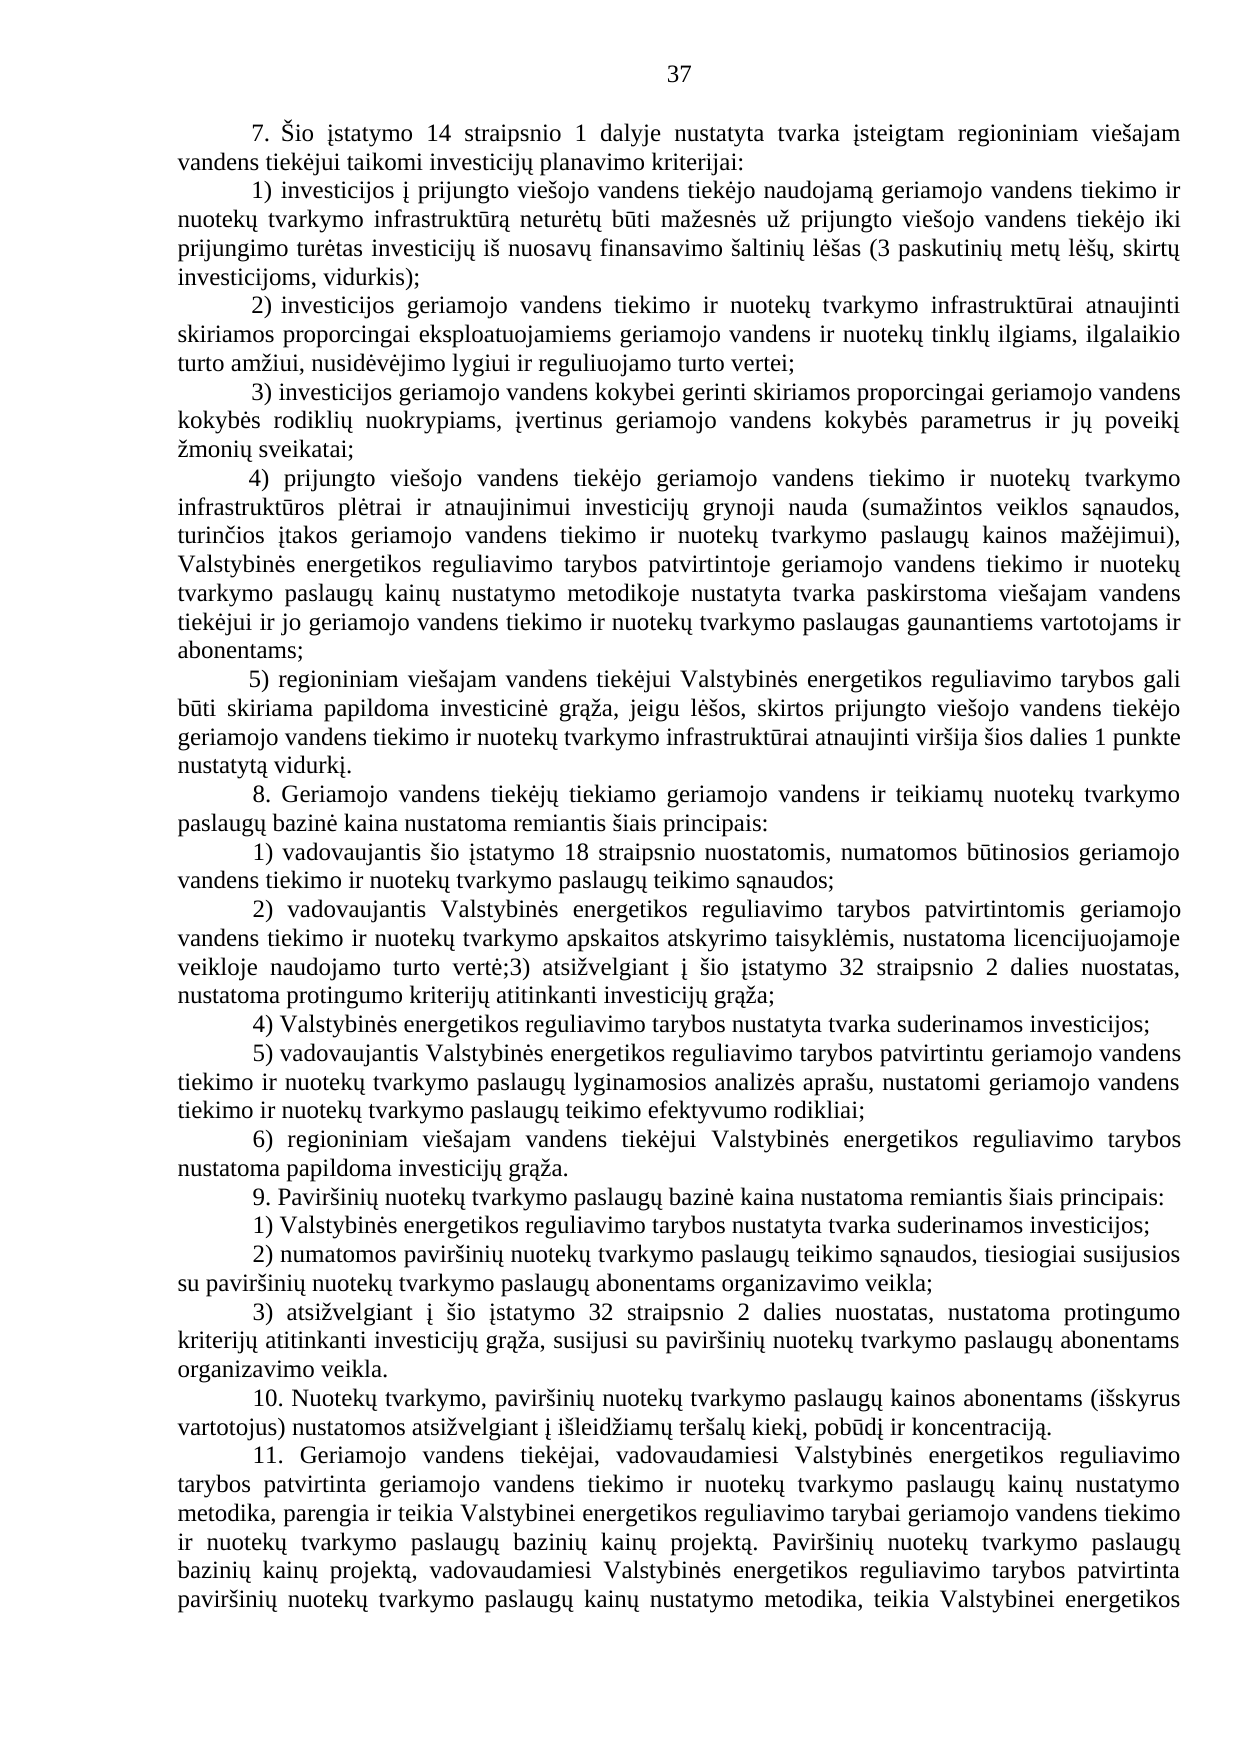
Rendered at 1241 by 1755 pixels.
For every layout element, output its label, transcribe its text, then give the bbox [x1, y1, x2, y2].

text 5) regioniniam viešajam vandens tiekėjui Valstybinės energetikos reguliavimo tarybos gali būti skiriama papildoma investicinė grąža, jeigu lėšos, skirtos prijungto viešojo vandens tiekėjo geriamojo vandens tiekimo ir nuotekų tvarkymo infrastruktūrai atnaujinti viršija šios dalies 1 punkte nustatytą vidurkį. [177, 664, 1181, 779]
text 5) vadovaujantis Valstybinės energetikos reguliavimo tarybos patvirtintu geriamojo vandens tiekimo ir nuotekų tvarkymo paslaugų lyginamosios analizės aprašu, nustatomi geriamojo vandens tiekimo ir nuotekų tvarkymo paslaugų teikimo efektyvumo rodikliai; [177, 1038, 1181, 1124]
text 1) Valstybinės energetikos reguliavimo tarybos nustatyta tvarka suderinamos investicijos; [177, 1211, 1181, 1239]
text 2) numatomos paviršinių nuotekų tvarkymo paslaugų teikimo sąnaudos, tiesiogiai susijusios su paviršinių nuotekų tvarkymo paslaugų abonentams organizavimo veikla; [177, 1239, 1181, 1297]
text 6) regioniniam viešajam vandens tiekėjui Valstybinės energetikos reguliavimo tarybos nustatoma papildoma investicijų grąža. [177, 1124, 1181, 1182]
text 8. Geriamojo vandens tiekėjų tiekiamo geriamojo vandens ir teikiamų nuotekų tvarkymo paslaugų bazinė kaina nustatoma remiantis šiais principais: [177, 779, 1181, 837]
text 3) atsižvelgiant į šio įstatymo 32 straipsnio 2 dalies nuostatas, nustatoma protingumo kriterijų atitinkanti investicijų grąža, susijusi su paviršinių nuotekų tvarkymo paslaugų abonentams organizavimo veikla. [177, 1297, 1181, 1383]
text 2) investicijos geriamojo vandens tiekimo ir nuotekų tvarkymo infrastruktūrai atnaujinti skiriamos proporcingai eksploatuojamiems geriamojo vandens ir nuotekų tinklų ilgiams, ilgalaikio turto amžiui, nusidėvėjimo lygiui ir reguliuojamo turto vertei; [177, 291, 1181, 377]
text 11. Geriamojo vandens tiekėjai, vadovaudamiesi Valstybinės energetikos reguliavimo tarybos patvirtinta geriamojo vandens tiekimo ir nuotekų tvarkymo paslaugų kainų nustatymo metodika, parengia ir teikia Valstybinei energetikos reguliavimo tarybai geriamojo vandens tiekimo ir nuotekų tvarkymo paslaugų bazinių kainų projektą. Paviršinių nuotekų tvarkymo paslaugų bazinių kainų projektą, vadovaudamiesi Valstybinės energetikos reguliavimo tarybos patvirtinta paviršinių nuotekų tvarkymo paslaugų kainų nustatymo metodika, teikia Valstybinei energetikos [177, 1441, 1181, 1613]
text 9. Paviršinių nuotekų tvarkymo paslaugų bazinė kaina nustatoma remiantis šiais principais: [177, 1182, 1181, 1211]
text 1) vadovaujantis šio įstatymo 18 straipsnio nuostatomis, numatomos būtinosios geriamojo vandens tiekimo ir nuotekų tvarkymo paslaugų teikimo sąnaudos; [177, 837, 1181, 894]
text 4) prijungto viešojo vandens tiekėjo geriamojo vandens tiekimo ir nuotekų tvarkymo infrastruktūros plėtrai ir atnaujinimui investicijų grynoji nauda (sumažintos veiklos sąnaudos, turinčios įtakos geriamojo vandens tiekimo ir nuotekų tvarkymo paslaugų kainos mažėjimui), Valstybinės energetikos reguliavimo tarybos patvirtintoje geriamojo vandens tiekimo ir nuotekų tvarkymo paslaugų kainų nustatymo metodikoje nustatyta tvarka paskirstoma viešajam vandens tiekėjui ir jo geriamojo vandens tiekimo ir nuotekų tvarkymo paslaugas gaunantiems vartotojams ir abonentams; [177, 463, 1181, 664]
text 1) investicijos į prijungto viešojo vandens tiekėjo naudojamą geriamojo vandens tiekimo ir nuotekų tvarkymo infrastruktūrą neturėtų būti mažesnės už prijungto viešojo vandens tiekėjo iki prijungimo turėtas investicijų iš nuosavų finansavimo šaltinių lėšas (3 paskutinių metų lėšų, skirtų investicijoms, vidurkis); [177, 176, 1181, 291]
text 4) Valstybinės energetikos reguliavimo tarybos nustatyta tvarka suderinamos investicijos; [177, 1009, 1181, 1038]
text 10. Nuotekų tvarkymo, paviršinių nuotekų tvarkymo paslaugų kainos abonentams (išskyrus vartotojus) nustatomos atsižvelgiant į išleidžiamų teršalų kiekį, pobūdį ir koncentraciją. [177, 1383, 1181, 1441]
text 7. Šio įstatymo 14 straipsnio 1 dalyje nustatyta tvarka įsteigtam regioniniam viešajam vandens tiekėjui taikomi investicijų planavimo kriterijai: [177, 118, 1181, 176]
text 2) vadovaujantis Valstybinės energetikos reguliavimo tarybos patvirtintomis geriamojo vandens tiekimo ir nuotekų tvarkymo apskaitos atskyrimo taisyklėmis, nustatoma licencijuojamoje veikloje naudojamo turto vertė;3) atsižvelgiant į šio įstatymo 32 straipsnio 2 dalies nuostatas, nustatoma protingumo kriterijų atitinkanti investicijų grąža; [177, 894, 1181, 1009]
text 3) investicijos geriamojo vandens kokybei gerinti skiriamos proporcingai geriamojo vandens kokybės rodiklių nuokrypiams, įvertinus geriamojo vandens kokybės parametrus ir jų poveikį žmonių sveikatai; [177, 377, 1181, 463]
